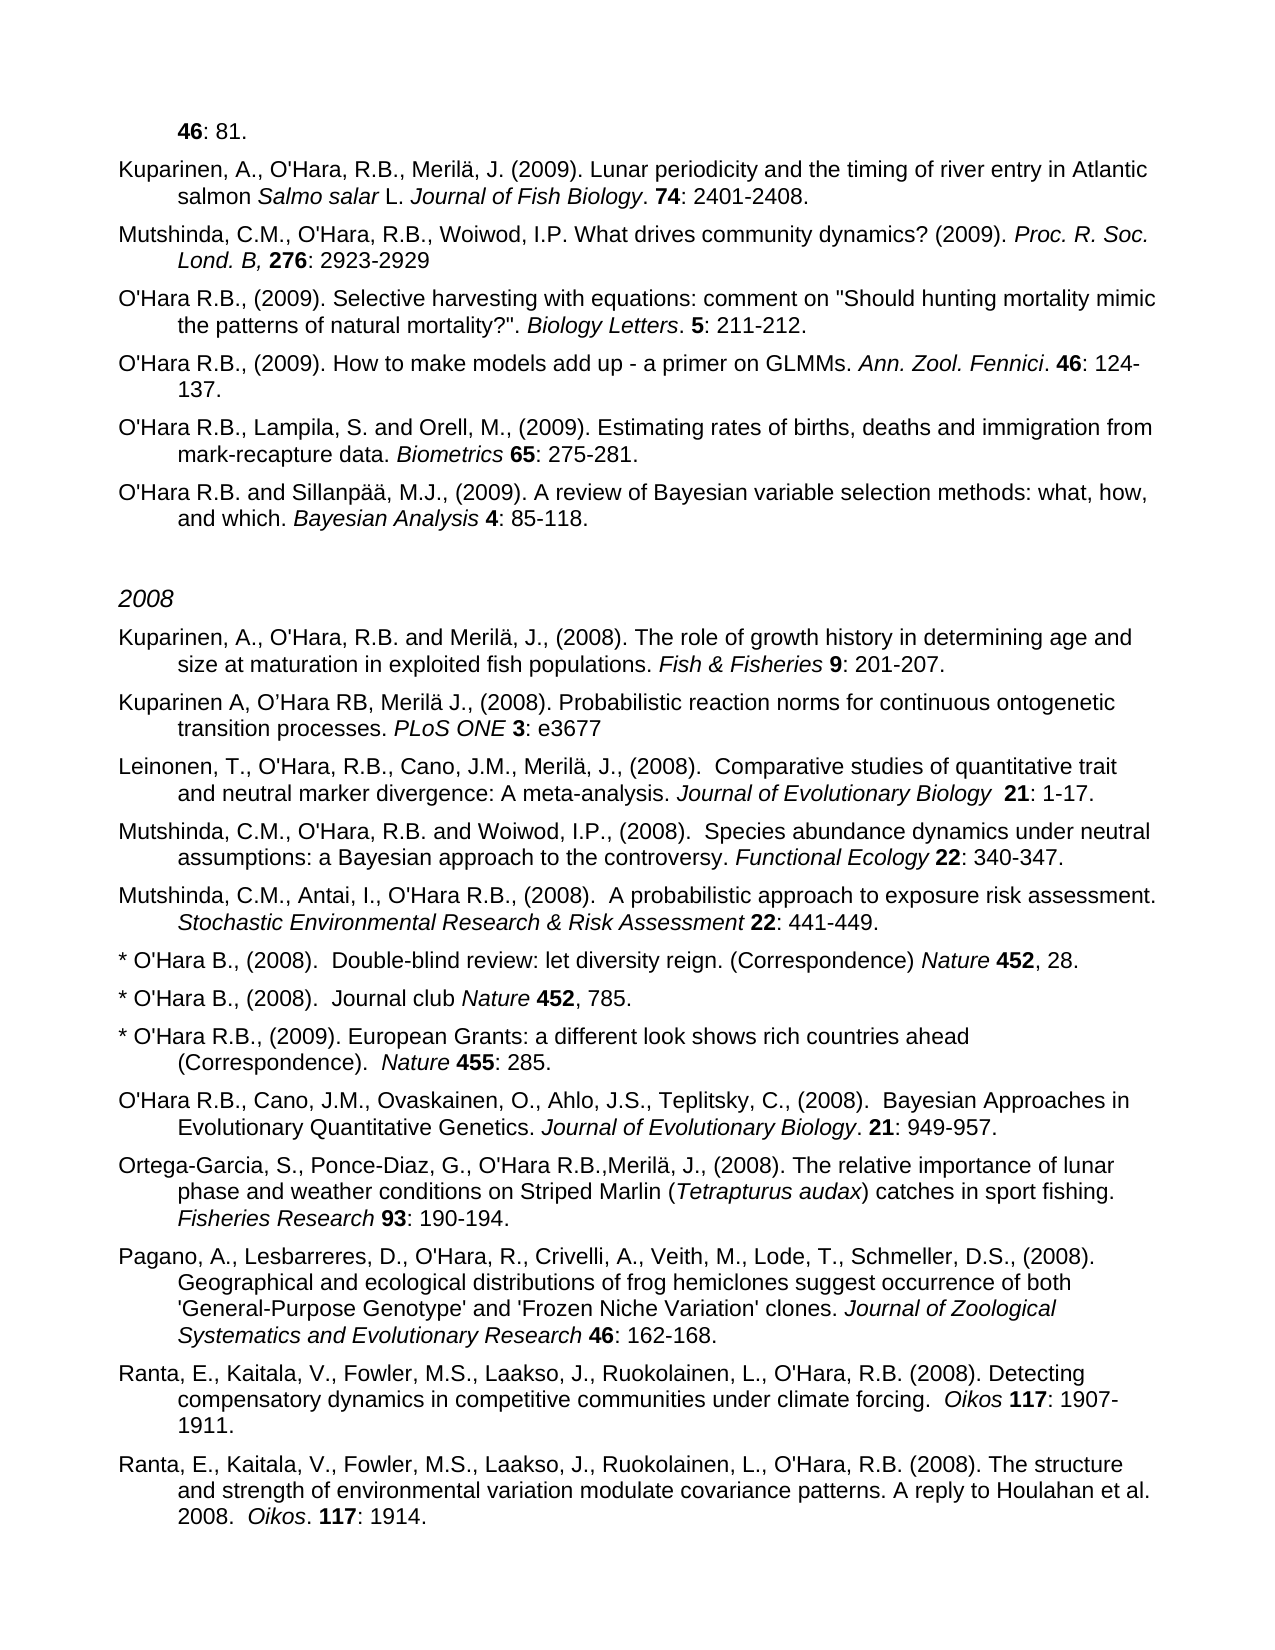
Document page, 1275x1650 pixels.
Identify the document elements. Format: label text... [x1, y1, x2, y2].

text * O'Hara B., (2008). Journal club Nature 452, 785. [118, 985, 1157, 1011]
text Mutshinda, C.M., Antai, I., O'Hara R.B., (2008). A probabilistic approach to exposure risk assessment. Stochastic Environmental Research & Risk Assessment 22: 441-449. [118, 882, 1157, 935]
text Pagano, A., Lesbarreres, D., O'Hara, R., Crivelli, A., Veith, M., Lode, T., Schmeller, D.S., (2008). Geographical and ecological distributions of frog hemiclones suggest occurrence of both 'General-Purpose Genotype' and 'Frozen Niche Variation' clones. Journal of Zoological Systematics and Evolutionary Research 46: 162-168. [118, 1243, 1157, 1348]
text Mutshinda, C.M., O'Hara, R.B., Woiwod, I.P. What drives community dynamics? (2009). Proc. R. Soc. Lond. B, 276: 2923-2929 [118, 221, 1157, 273]
text O'Hara R.B. and Sillanpää, M.J., (2009). A review of Bayesian variable selection methods: what, how, and which. Bayesian Analysis 4: 85-118. [118, 479, 1157, 531]
text * O'Hara B., (2008). Double-blind review: let diversity reign. (Correspondence) Nature 452, 28. [118, 947, 1157, 973]
text Ranta, E., Kaitala, V., Fowler, M.S., Laakso, J., Ruokolainen, L., O'Hara, R.B. (2008). The structure and strength of environmental variation modulate covariance patterns. A reply to Houlahan et al. 2008. Oikos. 117: 1914. [118, 1451, 1157, 1530]
text Kuparinen, A., O'Hara, R.B., Merilä, J. (2009). Lunar periodicity and the timing of river entry in Atlantic salmon Salmo salar L. Journal of Fish Biology. 74: 2401-2408. [118, 156, 1157, 209]
text Kuparinen A, O’Hara RB, Merilä J., (2008). Probabilistic reaction norms for continuous ontogenetic transition processes. PLoS ONE 3: e3677 [118, 689, 1157, 741]
text O'Hara R.B., Lampila, S. and Orell, M., (2009). Estimating rates of births, deaths and immigration from mark-recapture data. Biometrics 65: 275-281. [118, 414, 1157, 467]
text Ranta, E., Kaitala, V., Fowler, M.S., Laakso, J., Ruokolainen, L., O'Hara, R.B. (2008). Detecting compensatory dynamics in competitive communities under climate forcing. Oikos 117: 1907-1911. [118, 1360, 1157, 1439]
text 46: 81. [118, 118, 1157, 144]
text O'Hara R.B., (2009). Selective harvesting with equations: comment on "Should hunting mortality mimic the patterns of natural mortality?". Biology Letters. 5: 211-212. [118, 285, 1157, 338]
text Ortega-Garcia, S., Ponce-Diaz, G., O'Hara R.B.,Merilä, J., (2008). The relative importance of lunar phase and weather conditions on Striped Marlin (Tetrapturus audax) catches in sport fishing. Fisheries Research 93: 190-194. [118, 1152, 1157, 1231]
text Kuparinen, A., O'Hara, R.B. and Merilä, J., (2008). The role of growth history in determining age and size at maturation in exploited fish populations. Fish & Fisheries 9: 201-207. [118, 624, 1157, 677]
text O'Hara R.B., (2009). How to make models add up - a primer on GLMMs. Ann. Zool. Fennici. 46: 124-137. [118, 350, 1157, 402]
text O'Hara R.B., Cano, J.M., Ovaskainen, O., Ahlo, J.S., Teplitsky, C., (2008). Bayesian Approaches in Evolutionary Quantitative Genetics. Journal of Evolutionary Biology. 21: 949-957. [118, 1087, 1157, 1140]
text Mutshinda, C.M., O'Hara, R.B. and Woiwod, I.P., (2008). Species abundance dynamics under neutral assumptions: a Bayesian approach to the controversy. Functional Ecology 22: 340-347. [118, 818, 1157, 870]
text 2008 [118, 584, 1157, 612]
text Leinonen, T., O'Hara, R.B., Cano, J.M., Merilä, J., (2008). Comparative studies of quantitative trait and neutral marker divergence: A meta-analysis. Journal of Evolutionary Biology 21: 1-17. [118, 753, 1157, 806]
text * O'Hara R.B., (2009). European Grants: a different look shows rich countries ahead (Correspondence). Nature 455: 285. [118, 1023, 1157, 1076]
